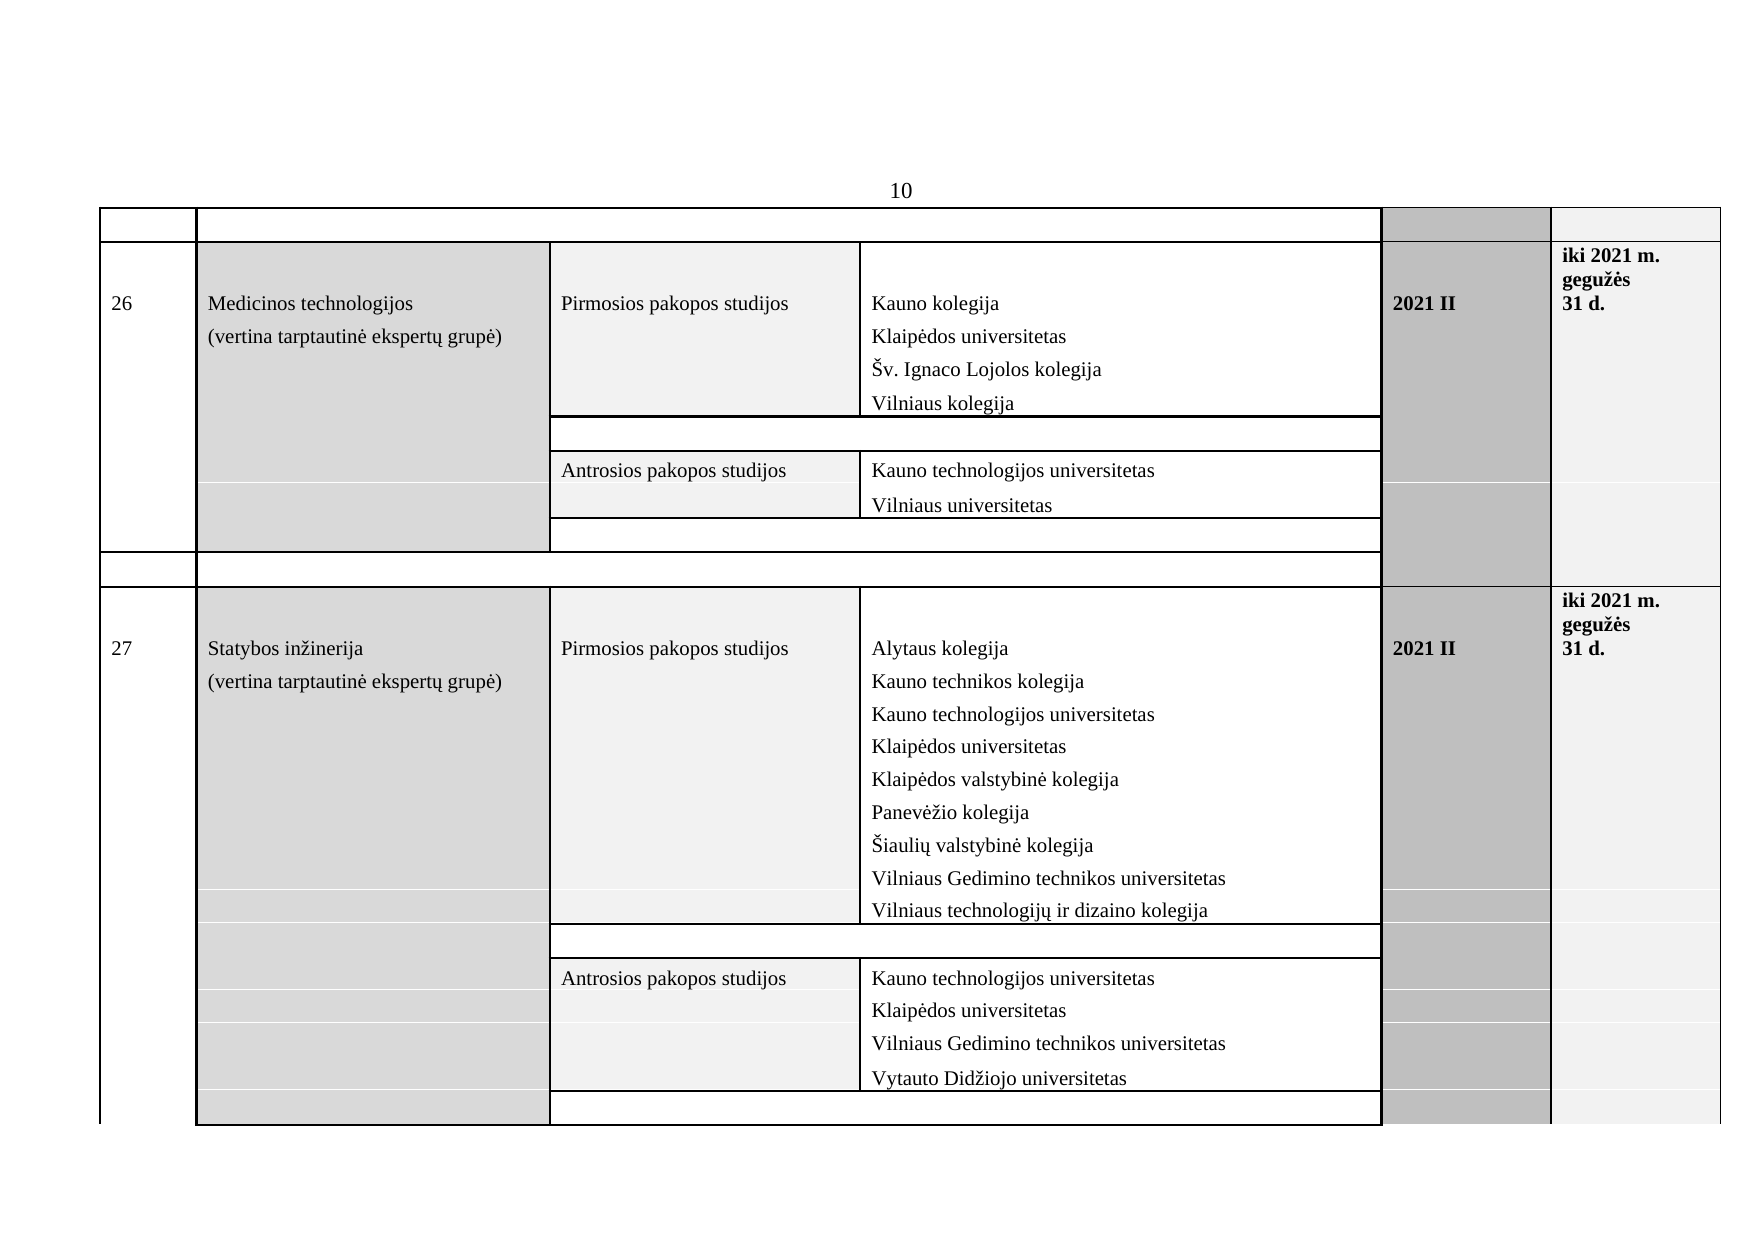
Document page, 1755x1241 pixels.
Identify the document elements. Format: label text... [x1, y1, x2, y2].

table_cell 26 [101, 243, 195, 315]
table_cell Pirmosios pakopos studijos Suma [551, 925, 1380, 957]
table_cell [1552, 660, 1720, 693]
table_cell [198, 890, 549, 922]
table_cell [101, 517, 195, 551]
table_cell [1552, 1090, 1720, 1124]
table_cell [198, 758, 549, 791]
table_cell [198, 824, 549, 857]
table_cell Antrosios pakopos studijos Suma [551, 1092, 1380, 1124]
table_cell [551, 315, 859, 348]
table_cell iki 2021 m. gegužės 31 d. [1552, 587, 1720, 660]
table_cell [1383, 551, 1550, 586]
table_cell [551, 857, 859, 889]
table_cell Vilniaus universitetas [861, 483, 1380, 517]
table_cell [1552, 726, 1720, 758]
table_cell Klaipėdos universitetas [861, 315, 1380, 348]
table_cell [1552, 824, 1720, 857]
table_cell [1552, 348, 1720, 381]
table_cell [1552, 1023, 1720, 1055]
table_cell Šiaulių valstybinė kolegija [861, 824, 1380, 857]
table_cell Medicinos technologijos Suma [198, 553, 860, 586]
table_cell Vilniaus Gedimino technikos universitetas [861, 857, 1380, 889]
table_cell Statybos inžinerija [198, 588, 549, 660]
table_cell [1383, 415, 1550, 450]
table_cell [101, 381, 195, 415]
table_cell [1552, 693, 1720, 726]
table_cell [1552, 381, 1720, 415]
table_cell [1552, 857, 1720, 889]
table_cell 2021 II [1383, 242, 1550, 315]
table_cell [101, 348, 195, 381]
table_cell [1552, 483, 1720, 517]
table_cell [101, 890, 195, 922]
table_cell [101, 990, 195, 1022]
table_cell [551, 1023, 859, 1055]
table_cell (vertina tarptautinė ekspertų grupė) [198, 315, 549, 348]
table_cell [1383, 1090, 1550, 1124]
table_cell [101, 1055, 195, 1089]
table_cell [1383, 381, 1550, 415]
table_cell Maisto studijos Suma [198, 209, 549, 241]
table_cell [1383, 791, 1550, 824]
table_cell [551, 348, 859, 381]
table_cell [1383, 824, 1550, 857]
table_cell [1552, 957, 1720, 989]
table_cell [198, 957, 549, 989]
table_cell [551, 1055, 859, 1089]
table_cell [101, 483, 195, 517]
table_cell [1383, 693, 1550, 726]
table_cell Alytaus kolegija [861, 588, 1380, 660]
table_cell [1552, 315, 1720, 348]
table_cell [1552, 791, 1720, 824]
table_cell Antrosios pakopos studijos [551, 959, 859, 989]
table_cell [1383, 450, 1550, 482]
table_cell Kauno kolegija [861, 243, 1380, 315]
table_cell Antrosios pakopos studijos [551, 452, 859, 482]
table_cell [198, 1023, 549, 1055]
table_cell [101, 923, 195, 957]
table_cell [101, 824, 195, 857]
table_cell [101, 791, 195, 824]
table_cell [551, 890, 859, 922]
table_cell [551, 791, 859, 824]
table_cell [1383, 315, 1550, 348]
table_cell [101, 553, 195, 586]
table_cell [1383, 923, 1550, 957]
table_cell [1383, 208, 1550, 241]
table_cell [551, 693, 859, 726]
table_cell [1552, 415, 1720, 450]
table_cell [198, 450, 549, 482]
table_cell [551, 758, 859, 791]
table_cell [1383, 660, 1550, 693]
table_cell iki 2021 m. gegužės 31 d. [1552, 242, 1720, 315]
table_cell [198, 381, 549, 415]
table_cell [1383, 957, 1550, 989]
table_cell (vertina tarptautinė ekspertų grupė) [198, 660, 549, 693]
table_cell [860, 553, 1380, 586]
table_cell Klaipėdos universitetas [861, 990, 1380, 1022]
table_cell [860, 209, 1380, 241]
table_cell [1552, 450, 1720, 482]
table_cell Pirmosios pakopos studijos [551, 588, 859, 660]
table_cell [198, 517, 549, 551]
table_cell [1552, 517, 1720, 551]
table_cell [1383, 758, 1550, 791]
table_cell [1383, 990, 1550, 1022]
table_cell [101, 1023, 195, 1055]
table_cell [551, 990, 859, 1022]
table_cell Vilniaus Gedimino technikos universitetas [861, 1023, 1380, 1055]
table_cell Pirmosios pakopos studijos [551, 243, 859, 315]
table_cell [198, 693, 549, 726]
table_cell [101, 693, 195, 726]
table_cell [198, 483, 549, 517]
table_cell Kauno technologijos universitetas [861, 452, 1380, 482]
table_cell [198, 1055, 549, 1089]
table_cell [551, 381, 859, 415]
table_cell [101, 450, 195, 482]
table_cell [1383, 857, 1550, 889]
table_cell [1552, 208, 1720, 241]
table_cell [198, 857, 549, 889]
table_cell 27 [101, 588, 195, 660]
table_cell Klaipėdos universitetas [861, 726, 1380, 758]
table_cell Kauno technikos kolegija [861, 660, 1380, 693]
table_cell 2021 II [1383, 587, 1550, 660]
table_cell [101, 415, 195, 450]
table_cell Kauno technologijos universitetas [861, 693, 1380, 726]
table_cell Šv. Ignaco Lojolos kolegija [861, 348, 1380, 381]
table_cell [1383, 1055, 1550, 1089]
table_cell [1552, 990, 1720, 1022]
table_cell Pirmosios pakopos studijos Suma [551, 418, 1380, 450]
table_cell [1383, 726, 1550, 758]
table_cell [198, 923, 549, 957]
table_cell [101, 209, 195, 241]
table_cell [551, 726, 859, 758]
table_cell [1552, 1055, 1720, 1089]
table_cell [550, 209, 860, 241]
table_cell [101, 1090, 195, 1124]
table_cell [198, 415, 549, 450]
table_cell [1383, 517, 1550, 551]
table_cell [198, 726, 549, 758]
table_cell [101, 315, 195, 348]
table_cell [1552, 758, 1720, 791]
table_cell [1383, 890, 1550, 922]
table_cell [198, 990, 549, 1022]
table_cell [101, 660, 195, 693]
table_cell Kauno technologijos universitetas [861, 959, 1380, 989]
table_cell [101, 857, 195, 889]
table_cell [551, 824, 859, 857]
table_cell [1383, 348, 1550, 381]
table_cell Vilniaus technologijų ir dizaino kolegija [861, 890, 1380, 922]
table_cell [551, 483, 859, 517]
table_cell [551, 660, 859, 693]
table_cell [1383, 483, 1550, 517]
table_cell Medicinos technologijos [198, 243, 549, 315]
table_cell [1552, 551, 1720, 586]
table_cell [198, 348, 549, 381]
table_cell Panevėžio kolegija [861, 791, 1380, 824]
table_cell Klaipėdos valstybinė kolegija [861, 758, 1380, 791]
table_cell [1552, 923, 1720, 957]
table_cell Antrosios pakopos studijos Suma [551, 519, 1380, 551]
table_cell [101, 758, 195, 791]
table_cell [1383, 1023, 1550, 1055]
table_cell [198, 1090, 549, 1124]
table_cell [101, 957, 195, 989]
table_cell [101, 726, 195, 758]
table_cell [1552, 890, 1720, 922]
table_cell Vilniaus kolegija [861, 381, 1380, 415]
table_cell Vytauto Didžiojo universitetas [861, 1055, 1380, 1089]
table_cell [198, 791, 549, 824]
